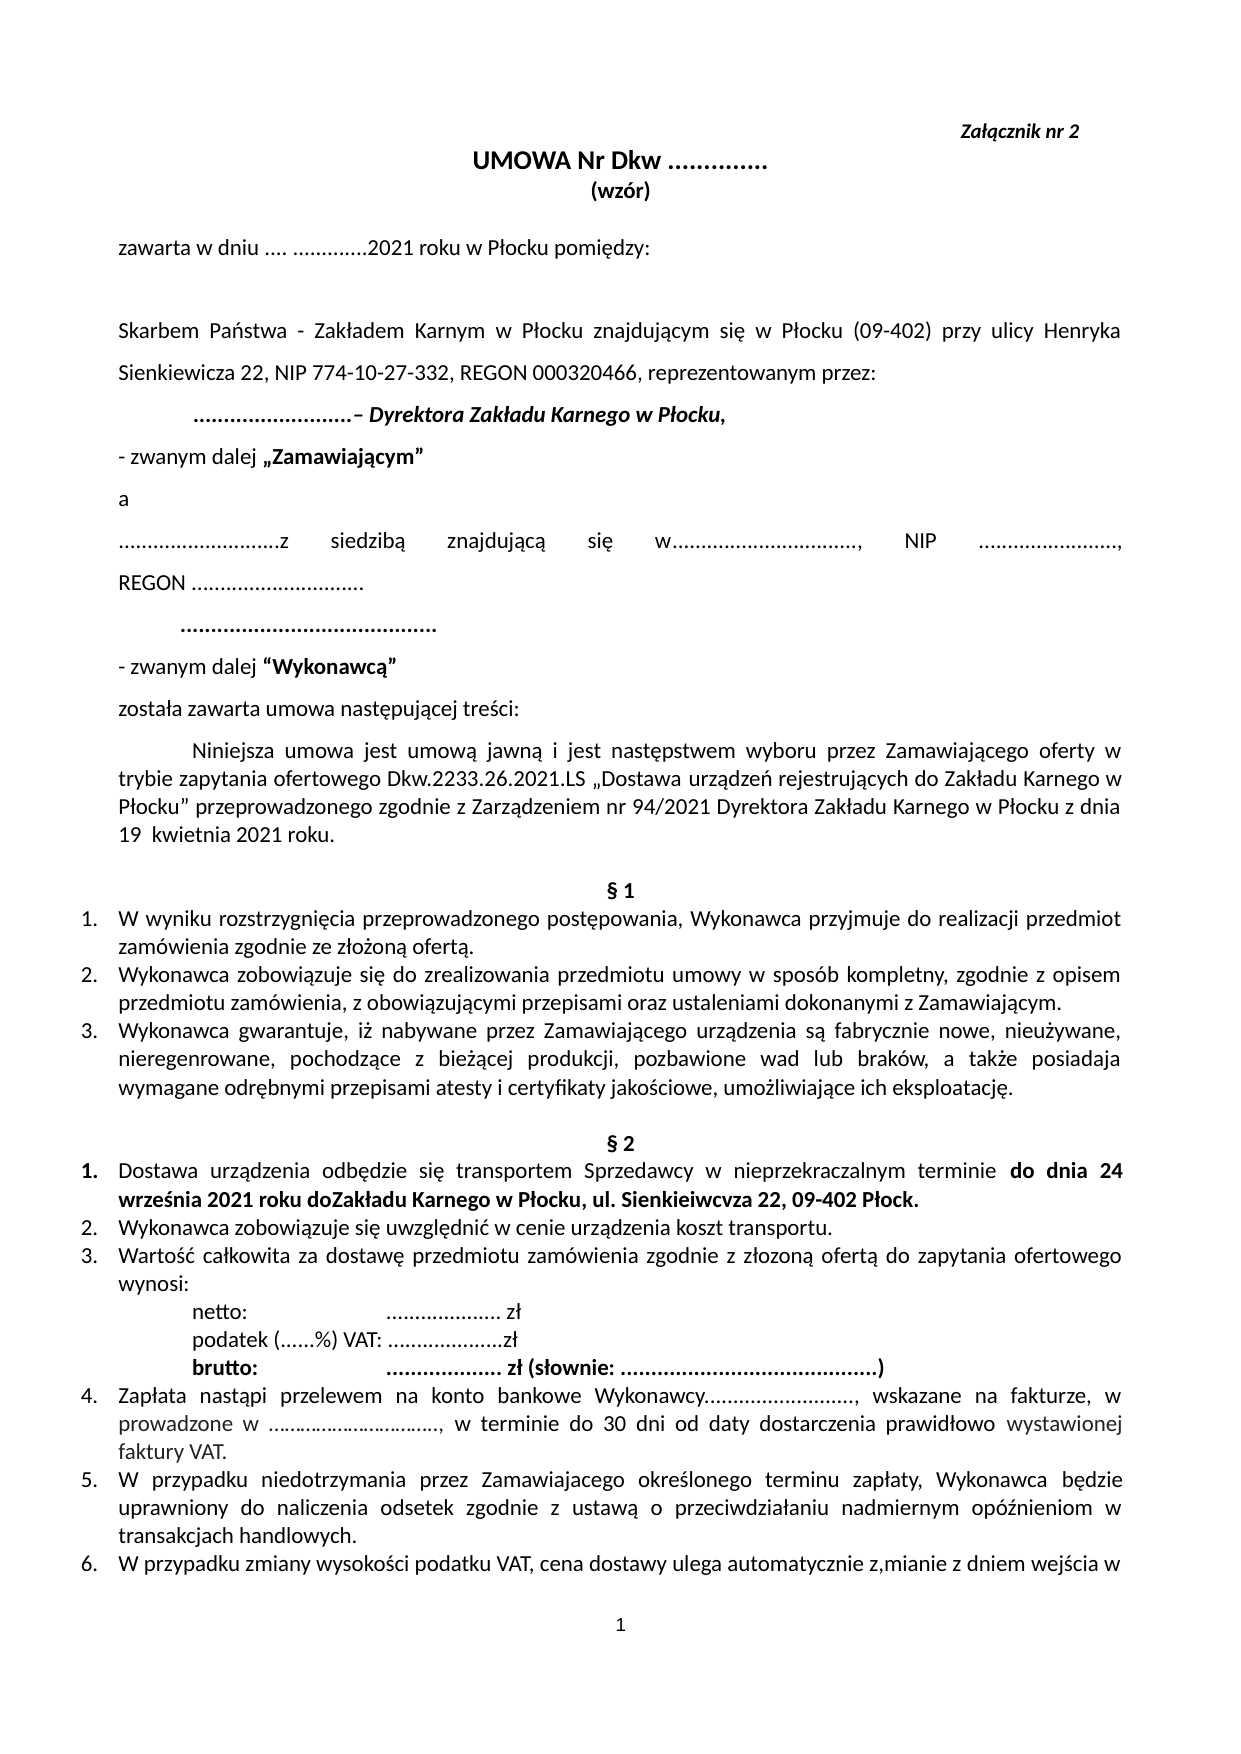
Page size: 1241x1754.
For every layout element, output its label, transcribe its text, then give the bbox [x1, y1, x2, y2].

list ..........................– Dyrektora Zakładu Karnego w Płocku, [156, 401, 1123, 428]
text - zwanym dalej “Wykonawcą” [118, 652, 1123, 680]
list Wykonawca gwarantuje, iż nabywane przez Zamawiającego urządzenia są fabrycznie nowe, nieużywane, nieregenrowane, pochodzące z bieżącej produkcji, pozbawione wad lub braków, a także posiadaja wymagane odrębnymi przepisami atesty i certyfikaty jakościowe, umożliwiające ich eksploatację. [81, 1017, 1123, 1101]
text UMOWA Nr Dkw .............. [118, 143, 1123, 177]
text § 1 [118, 876, 1123, 904]
text Załącznik nr 2 [118, 118, 1123, 143]
list W przypadku niedotrzymania przez Zamawiajacego określonego terminu zapłaty, Wykonawca będzie uprawniony do naliczenia odsetek zgodnie z ustawą o przeciwdziałaniu nadmiernym opóźnieniom w transakcjach handlowych. [81, 1465, 1123, 1549]
list Wykonawca zobowiązuje się do zrealizowania przedmiotu umowy w sposób kompletny, zgodnie z opisem przedmiotu zamówienia, z obowiązującymi przepisami oraz ustaleniami dokonanymi z Zamawiającym. [81, 961, 1123, 1017]
list Zapłata nastąpi przelewem na konto bankowe Wykonawcy.........................., wskazane na fakturze, w prowadzone w ………………………….., w terminie do 30 dni od daty dostarczenia prawidłowo wystawionej faktury VAT. [81, 1381, 1123, 1465]
list netto: .................... zł [154, 1297, 1123, 1325]
text § 2 [118, 1129, 1123, 1157]
text .......................................... [118, 610, 1123, 638]
text - zwanym dalej „Zamawiającym” [118, 442, 1123, 471]
text Skarbem Państwa - Zakładem Karnym w Płocku znajdującym się w Płocku (09-402) przy ulicy Henryka Sienkiewicza 22, NIP 774-10-27-332, REGON 000320466, reprezentowanym przez: [118, 317, 1123, 387]
list brutto: ................... zł (słownie: ..........................................) [154, 1353, 1123, 1381]
text ............................z siedzibą znajdującą się w................................, NIP ........................, REGON .............................. [118, 526, 1123, 596]
text została zawarta umowa następującej treści: [118, 694, 1123, 722]
list Wartość całkowita za dostawę przedmiotu zamówienia zgodnie z złozoną ofertą do zapytania ofertowego wynosi: [81, 1241, 1123, 1297]
text (wzór) [118, 177, 1123, 204]
list W przypadku zmiany wysokości podatku VAT, cena dostawy ulega automatycznie z,mianie z dniem wejścia w [81, 1549, 1123, 1577]
list Wykonawca zobowiązuje się uwzględnić w cenie urządzenia koszt transportu. [81, 1213, 1123, 1241]
list Dostawa urządzenia odbędzie się transportem Sprzedawcy w nieprzekraczalnym terminie do dnia 24 września 2021 roku doZakładu Karnego w Płocku, ul. Sienkieiwcvza 22, 09-402 Płock. [81, 1157, 1123, 1213]
text a [118, 484, 1123, 512]
text Niniejsza umowa jest umową jawną i jest następstwem wyboru przez Zamawiającego oferty w trybie zapytania ofertowego Dkw.2233.26.2021.LS „Dostawa urządzeń rejestrujących do Zakładu Karnego w Płocku” przeprowadzonego zgodnie z Zarządzeniem nr 94/2021 Dyrektora Zakładu Karnego w Płocku z dnia 19 kwietnia 2021 roku. [118, 736, 1123, 848]
list W wyniku rozstrzygnięcia przeprowadzonego postępowania, Wykonawca przyjmuje do realizacji przedmiot zamówienia zgodnie ze złożoną ofertą. [81, 904, 1123, 961]
list podatek (......%) VAT: ....................zł [154, 1325, 1123, 1353]
text zawarta w dniu .... .............2021 roku w Płocku pomiędzy: [118, 233, 1123, 261]
